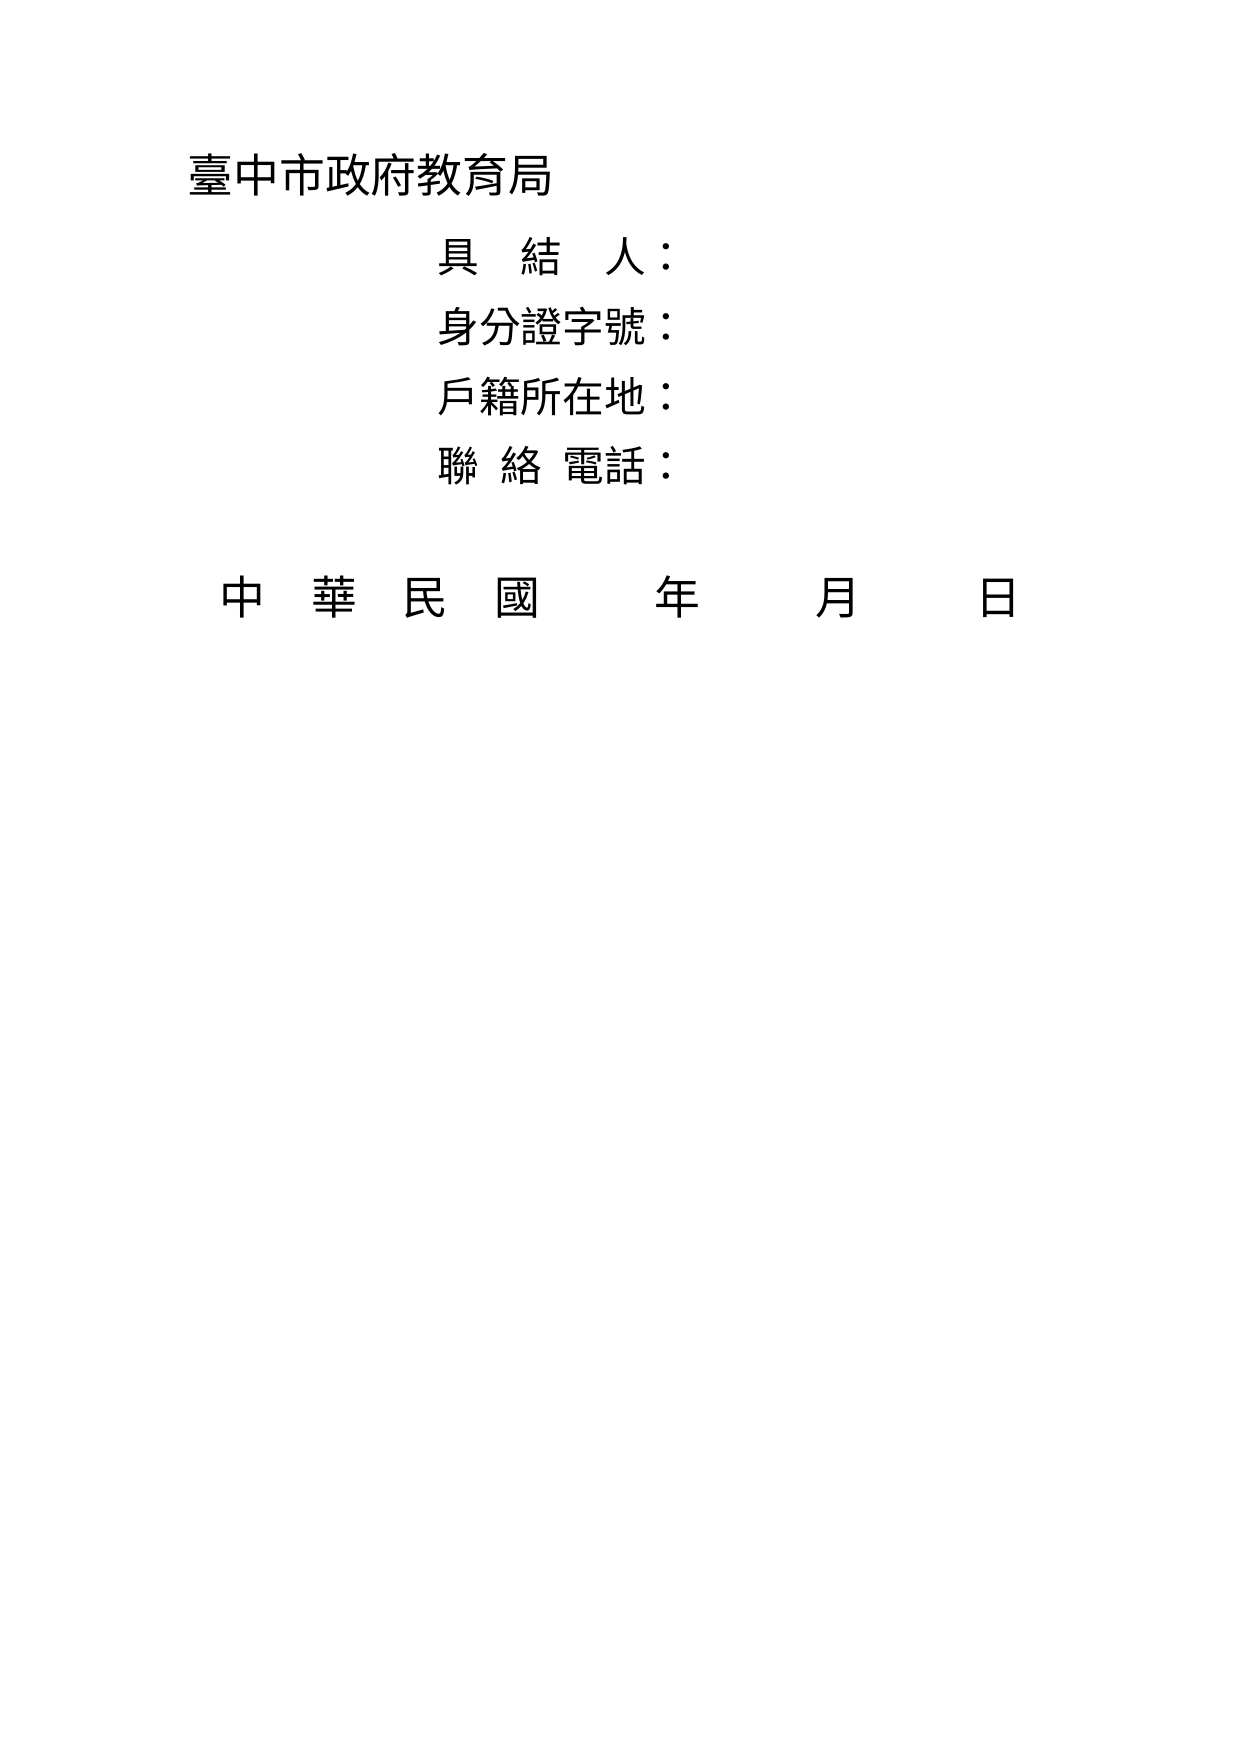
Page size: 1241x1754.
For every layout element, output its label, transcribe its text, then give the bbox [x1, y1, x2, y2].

text 聯 絡 電話： [187, 433, 1053, 494]
text 戶籍所在地： [187, 364, 1053, 424]
text 臺中市政府教育局 [187, 99, 1053, 224]
text 具 結 人： [187, 224, 1053, 285]
text 身分證字號： [187, 294, 1053, 354]
text 中 華 民 國 年 月 日 [187, 522, 1053, 647]
